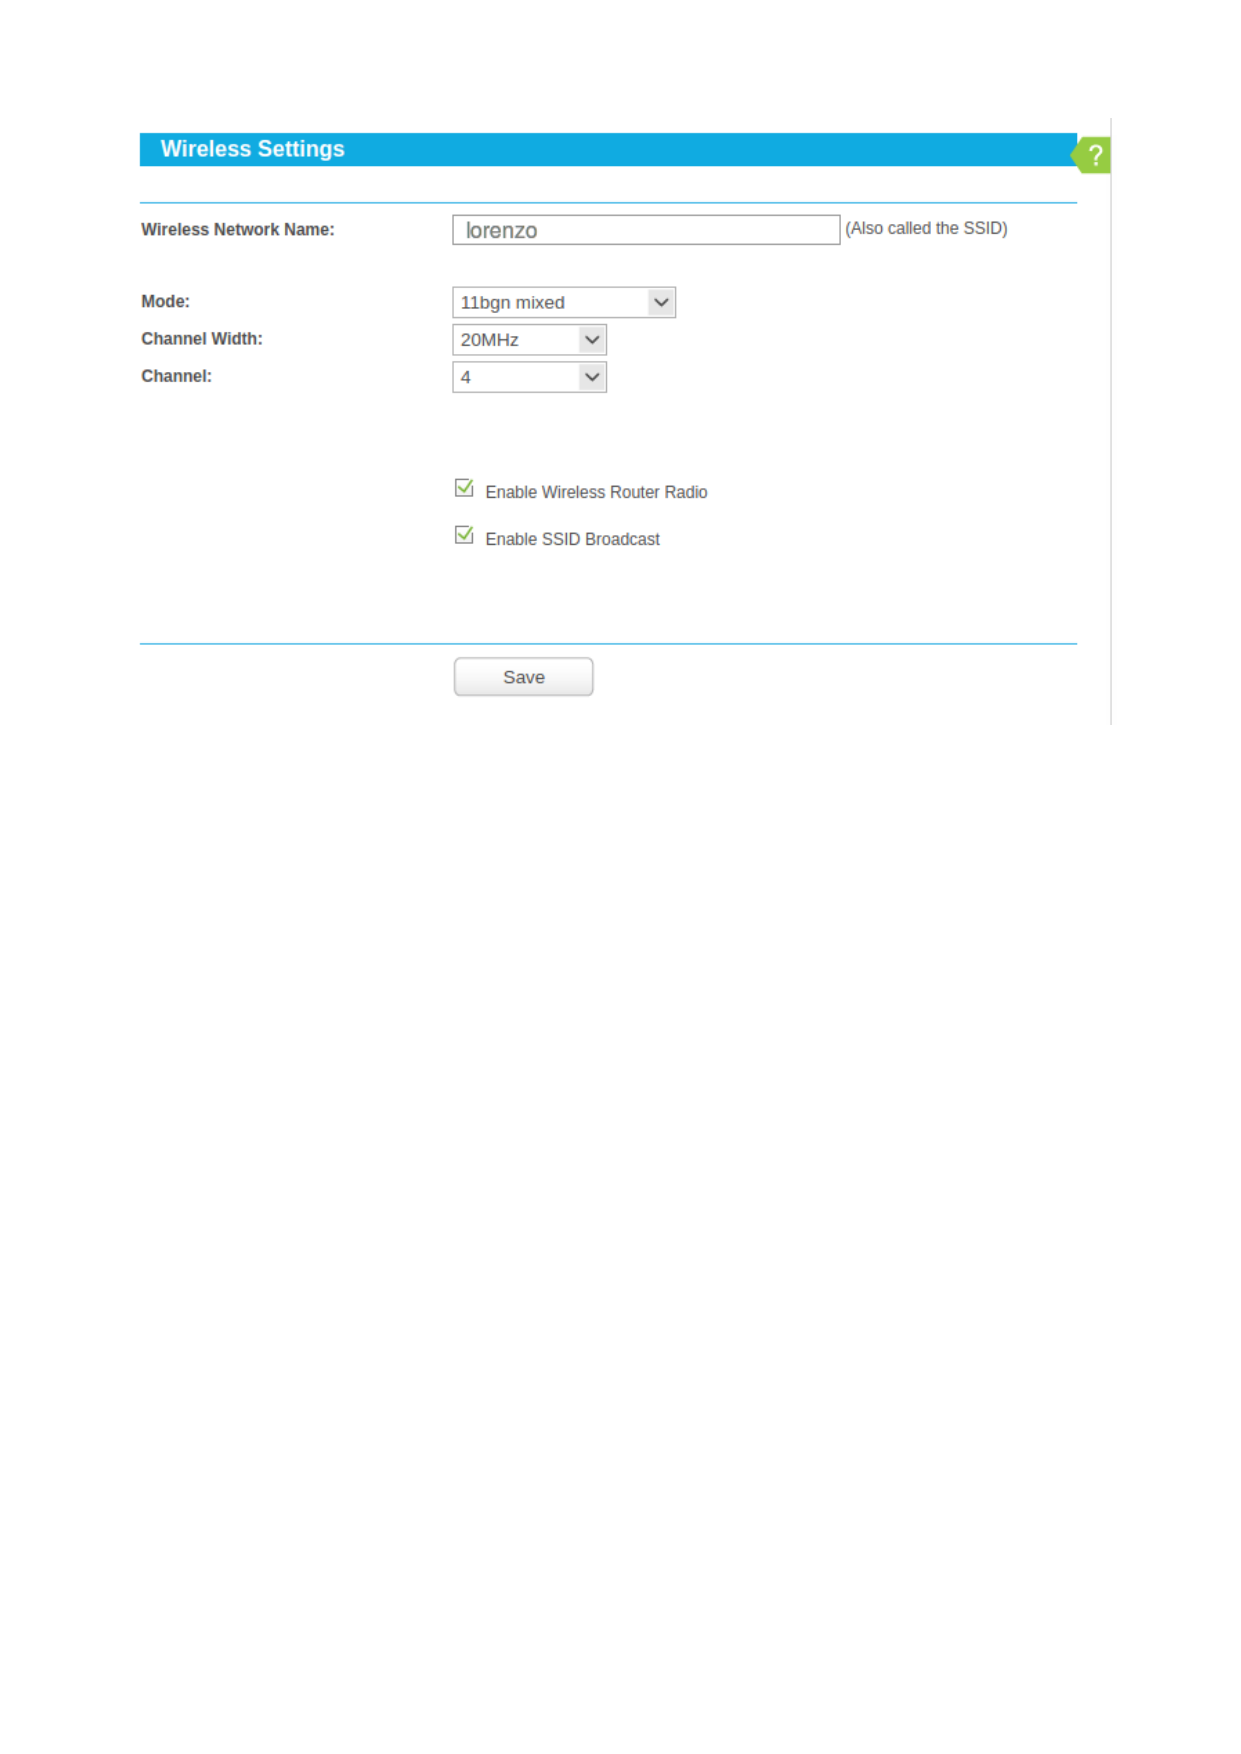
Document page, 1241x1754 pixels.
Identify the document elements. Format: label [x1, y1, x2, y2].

picture [118, 118, 1123, 725]
